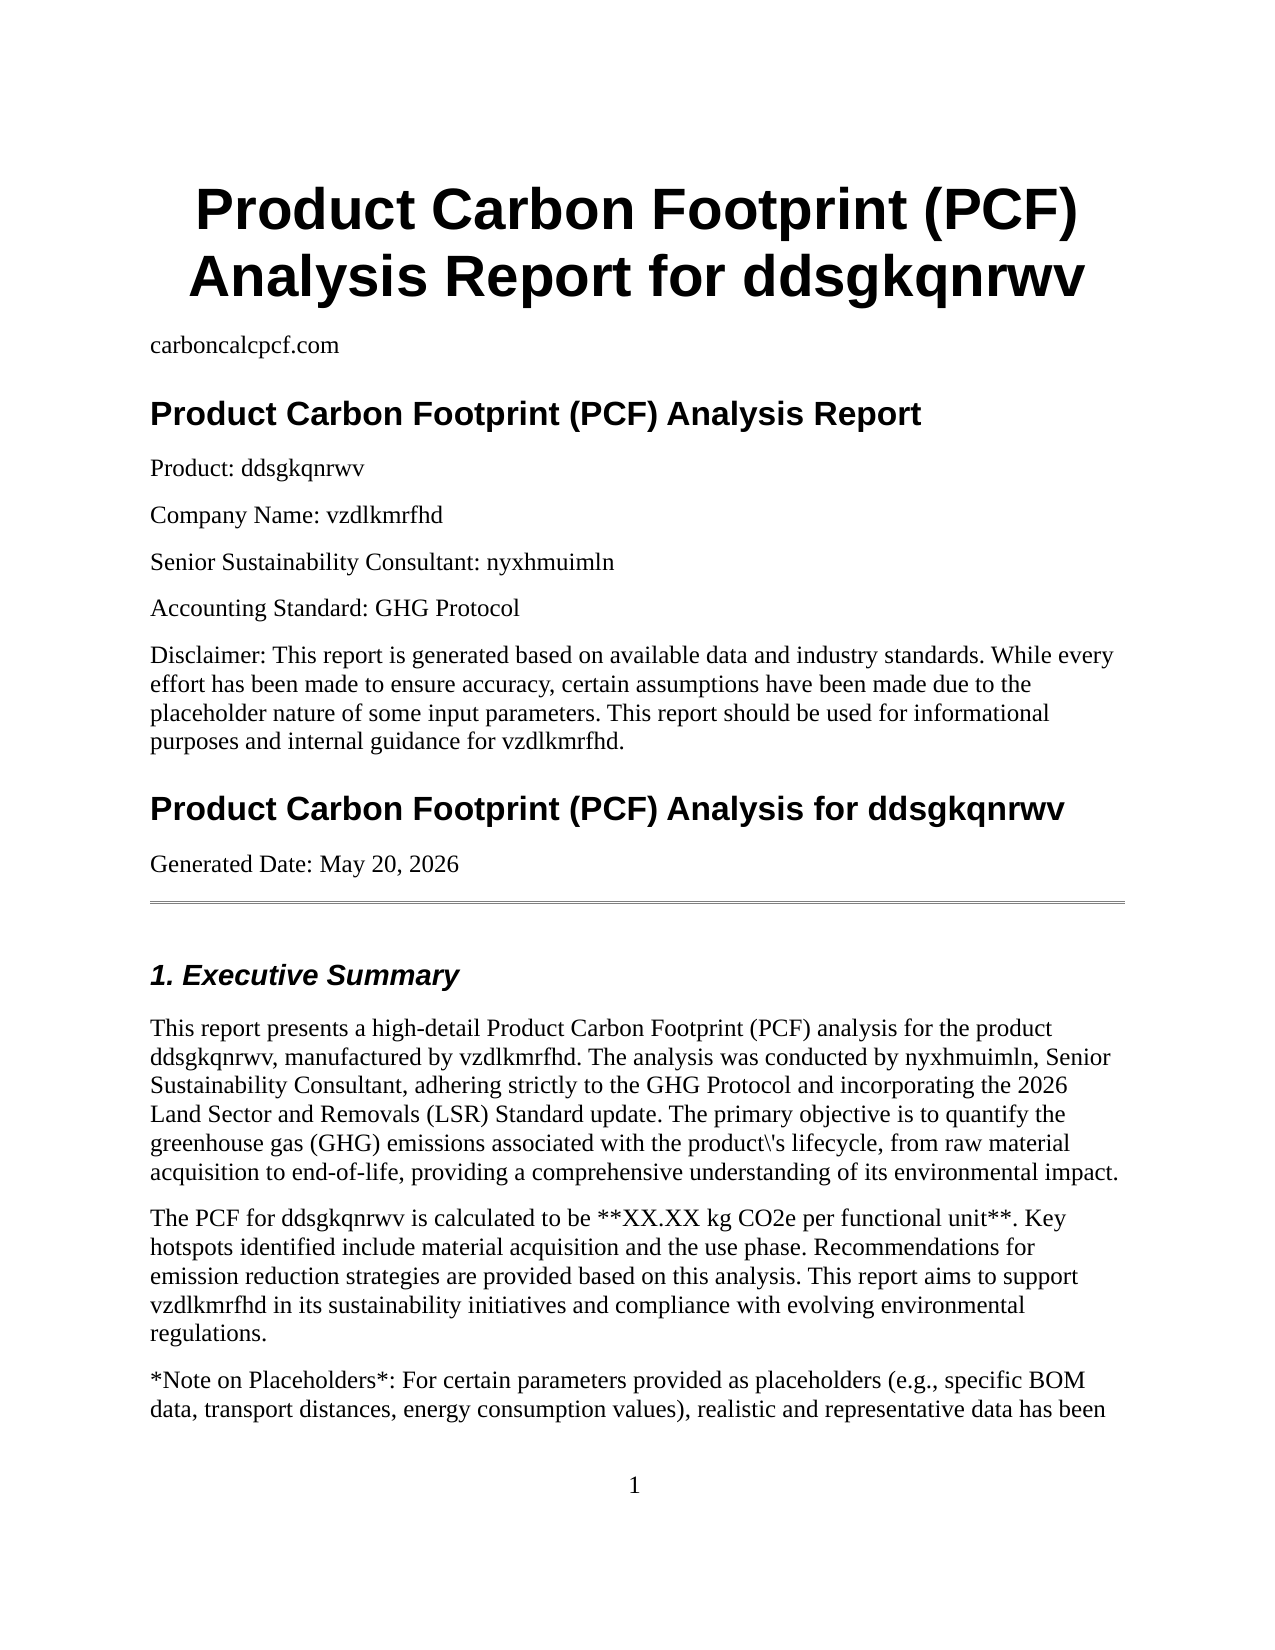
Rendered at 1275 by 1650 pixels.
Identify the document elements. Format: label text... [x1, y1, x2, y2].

subtitle Product Carbon Footprint (PCF) Analysis for ddsgkqnrwv [150, 789, 1125, 828]
text The PCF for ddsgkqnrwv is calculated to be **XX.XX kg CO2e per functional unit**. Key hotspots identified include material acquisition and the use phase. Recommendations for emission reduction strategies are provided based on this analysis. This report aims to support vzdlkmrfhd in its sustainability initiatives and compliance with evolving environmental regulations. [150, 1203, 1125, 1347]
text *Note on Placeholders*: For certain parameters provided as placeholders (e.g., specific BOM data, transport distances, energy consumption values), realistic and representative data has been [150, 1365, 1125, 1423]
text Company Name: vzdlkmrfhd [150, 500, 1125, 529]
text Generated Date: May 20, 2026 [150, 849, 1125, 878]
title Product Carbon Footprint (PCF) Analysis Report for ddsgkqnrwv [150, 175, 1125, 309]
subtitle 1. Executive Summary [150, 958, 1125, 992]
text Senior Sustainability Consultant: nyxhmuimln [150, 547, 1125, 576]
text Product: ddsgkqnrwv [150, 453, 1125, 482]
text Disclaimer: This report is generated based on available data and industry standards. While every effort has been made to ensure accuracy, certain assumptions have been made due to the placeholder nature of some input parameters. This report should be used for informational purposes and internal guidance for vzdlkmrfhd. [150, 640, 1125, 755]
text carboncalcpcf.com [150, 331, 1125, 359]
text This report presents a high-detail Product Carbon Footprint (PCF) analysis for the product ddsgkqnrwv, manufactured by vzdlkmrfhd. The analysis was conducted by nyxhmuimln, Senior Sustainability Consultant, adhering strictly to the GHG Protocol and incorporating the 2026 Land Sector and Removals (LSR) Standard update. The primary objective is to quantify the greenhouse gas (GHG) emissions associated with the product\'s lifecycle, from raw material acquisition to end-of-life, providing a comprehensive understanding of its environmental impact. [150, 1013, 1125, 1186]
text Accounting Standard: GHG Protocol [150, 593, 1125, 622]
subtitle Product Carbon Footprint (PCF) Analysis Report [150, 393, 1125, 432]
